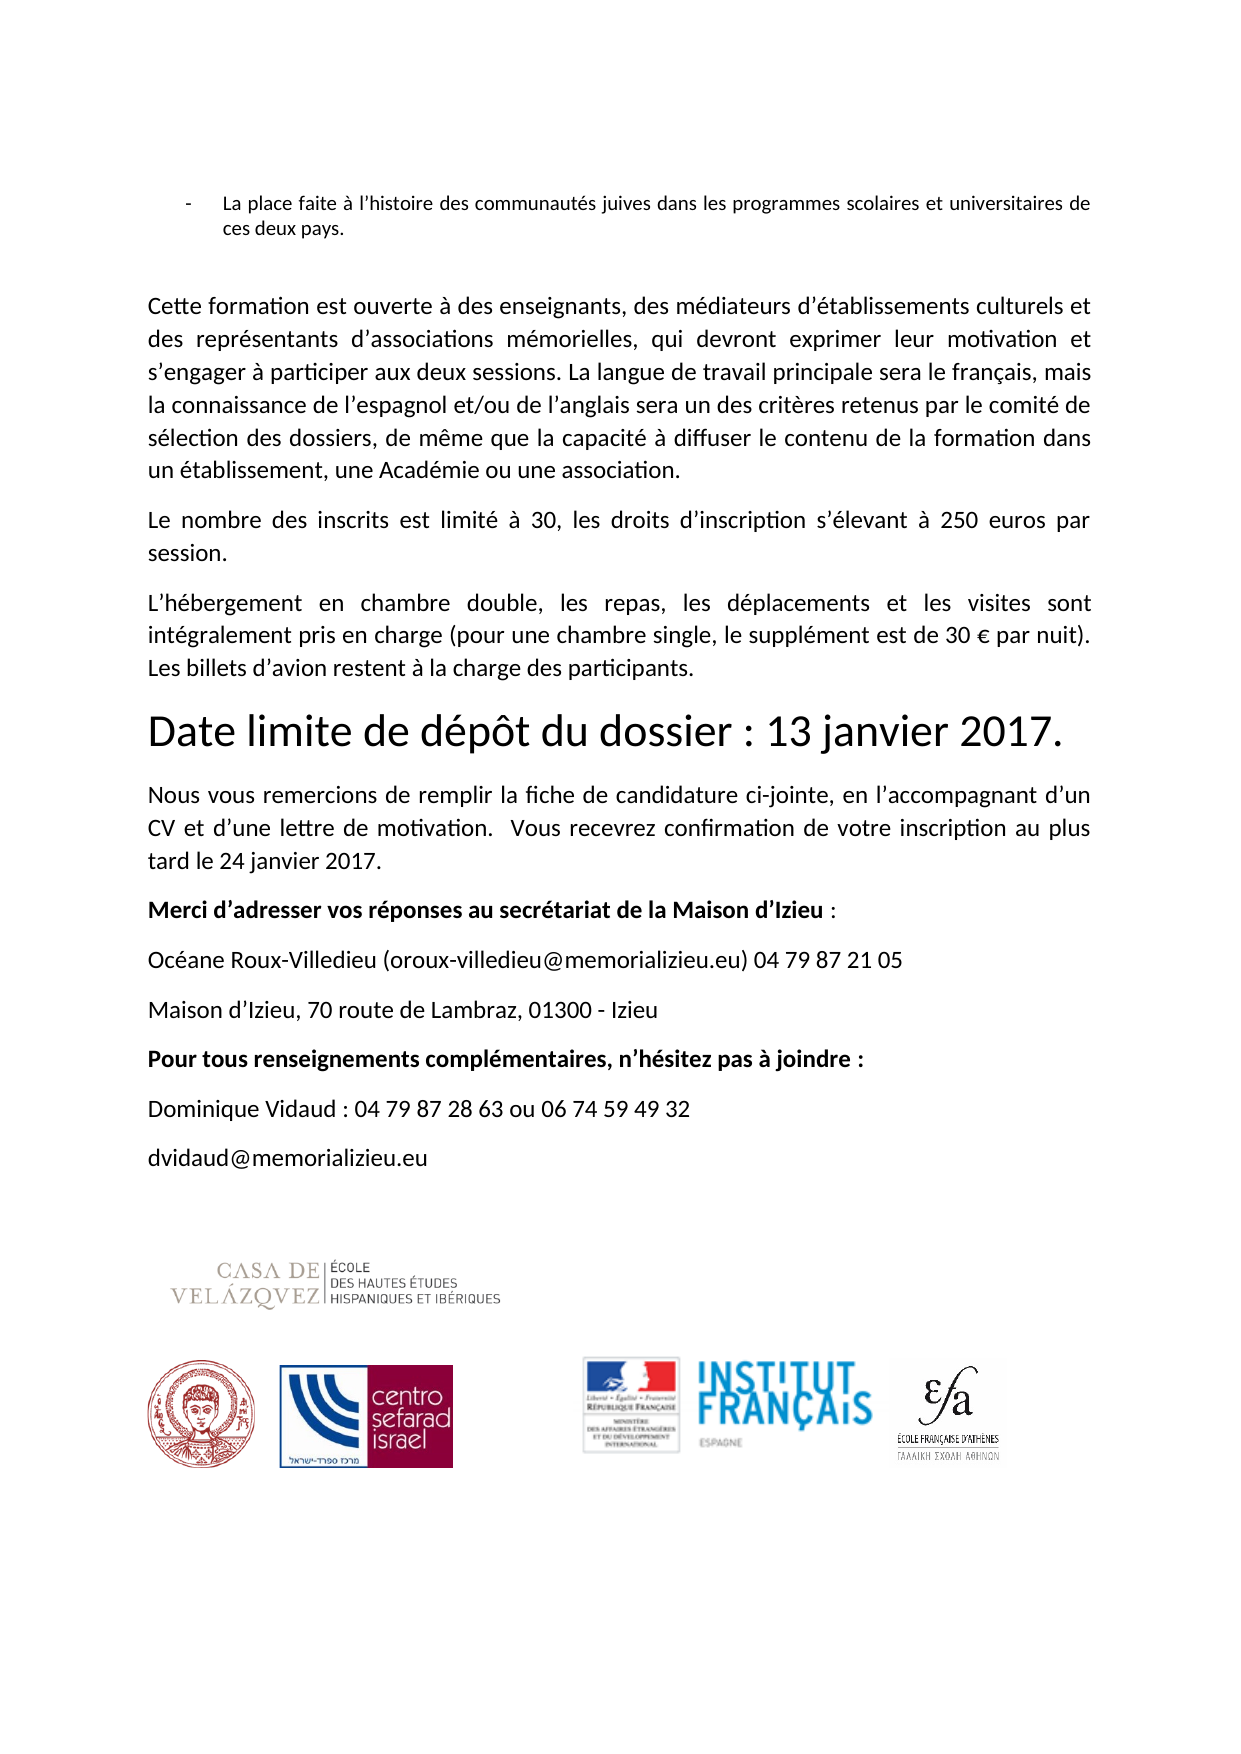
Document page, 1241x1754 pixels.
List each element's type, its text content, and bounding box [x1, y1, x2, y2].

picture [572, 1346, 1007, 1468]
text Le nombre des inscrits est limité à 30, les droits d’inscription s’élevant à 250 euros par session. [148, 504, 1093, 568]
text Merci d’adresser vos réponses au secrétariat de la Maison d’Izieu : [148, 894, 1093, 925]
text Dominique Vidaud : 04 79 87 28 63 ou 06 74 59 49 32 [148, 1093, 1093, 1123]
picture [147, 1360, 255, 1468]
text Cette formation est ouverte à des enseignants, des médiateurs d’établissements culturels et des représentants d’associations mémorielles, qui devront exprimer leur motivation et s’engager à participer aux deux sessions. La langue de travail principale sera le français, mais la connaissance de l’espagnol et/ou de l’anglais sera un des critères retenus par le comité de sélection des dossiers, de même que la capacité à diffuser le contenu de la formation dans un établissement, une Académie ou une association. [148, 290, 1093, 485]
text Date limite de dépôt du dossier : 13 janvier 2017. [148, 702, 1093, 758]
text Océane Roux-Villedieu (oroux-villedieu@memorializieu.eu) 04 79 87 21 05 [148, 944, 1093, 975]
text Nous vous remercions de remplir la fiche de candidature ci-jointe, en l’accompagnant d’un CV et d’une lettre de motivation. Vous recevrez confirmation de votre inscription au plus tard le 24 janvier 2017. [148, 779, 1093, 876]
picture [147, 1241, 522, 1328]
picture [279, 1365, 453, 1468]
text L’hébergement en chambre double, les repas, les déplacements et les visites sont intégralement pris en charge (pour une chambre single, le supplément est de 30 € par nuit). Les billets d’avion restent à la charge des participants. [148, 587, 1093, 683]
text Pour tous renseignements complémentaires, n’hésitez pas à joindre : [148, 1043, 1093, 1074]
text dvidaud@memorializieu.eu [148, 1142, 1093, 1173]
list La place faite à l’histoire des communautés juives dans les programmes scolaires et universitaires de ces deux pays. [185, 190, 1093, 241]
text Maison d’Izieu, 70 route de Lambraz, 01300 - Izieu [148, 994, 1093, 1024]
